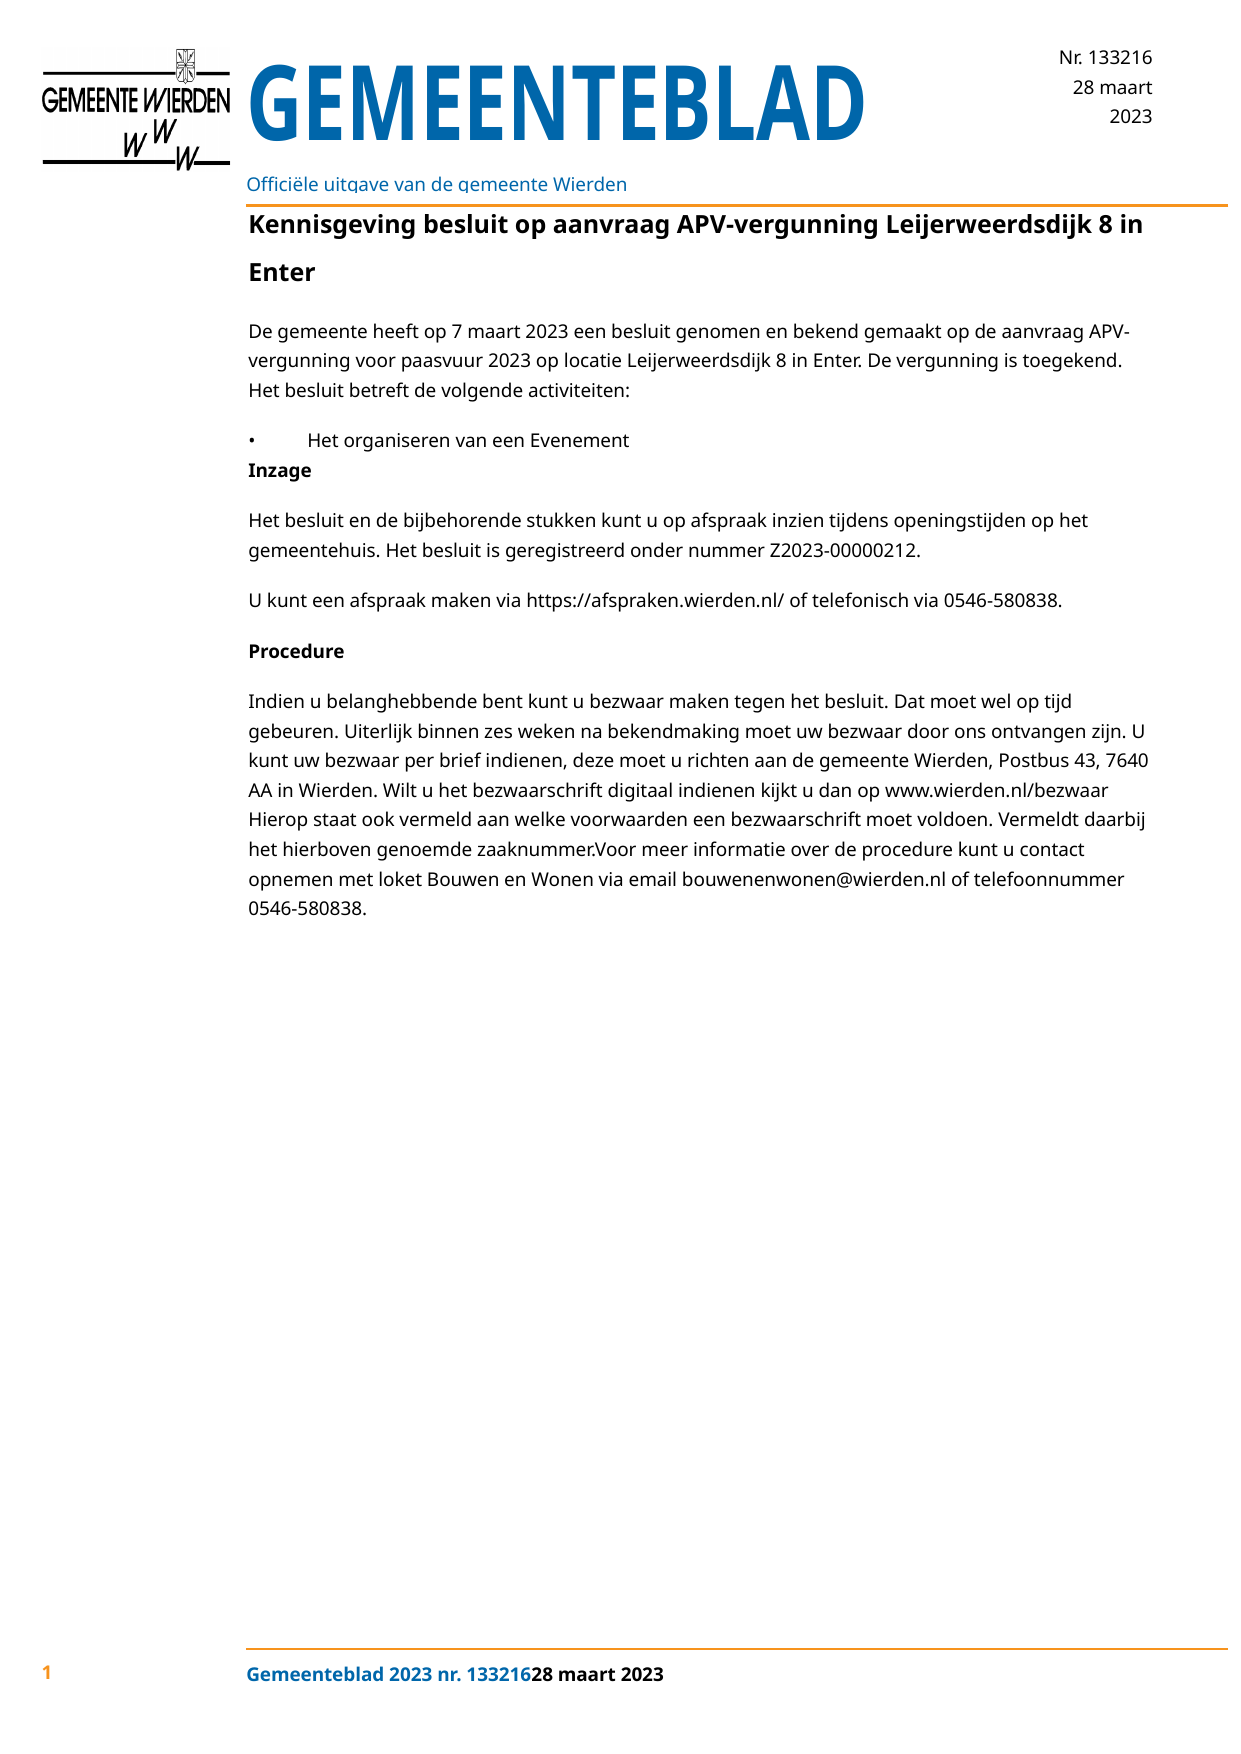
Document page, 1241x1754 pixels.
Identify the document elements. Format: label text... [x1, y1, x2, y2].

text Kennisgeving besluit op aanvraag APV-vergunning Leijerweerdsdijk 8 in Enter [248, 207, 1152, 288]
text De gemeente heeft op 7 maart 2023 een besluit genomen en bekend gemaakt op de aanvraag APV-vergunning voor paasvuur 2023 op locatie Leijerweerdsdijk 8 in Enter. De vergunning is toegekend. Het besluit betreft de volgende activiteiten: [248, 318, 1152, 403]
text Procedure [248, 638, 1152, 664]
list Het organiseren van een Evenement [248, 427, 1152, 453]
text U kunt een afspraak maken via https://afspraken.wierden.nl/ of telefonisch via 0546-580838. [248, 587, 1152, 613]
text Indien u belanghebbende bent kunt u bezwaar maken tegen het besluit. Dat moet wel op tijd gebeuren. Uiterlijk binnen zes weken na bekendmaking moet uw bezwaar door ons ontvangen zijn. U kunt uw bezwaar per brief indienen, deze moet u richten aan de gemeente Wierden, Postbus 43, 7640 AA in Wierden. Wilt u het bezwaarschrift digitaal indienen kijkt u dan op www.wierden.nl/bezwaar Hierop staat ook vermeld aan welke voorwaarden een bezwaarschrift moet voldoen. Vermeldt daarbij het hierboven genoemde zaaknummer.Voor meer informatie over de procedure kunt u contact opnemen met loket Bouwen en Wonen via email bouwenenwonen@wierden.nl of telefoonnummer 0546-580838. [248, 688, 1152, 921]
text Het besluit en de bijbehorende stukken kunt u op afspraak inzien tijdens openingstijden op het gemeentehuis. Het besluit is geregistreerd onder nummer Z2023-00000212. [248, 507, 1152, 563]
text Inzage [248, 457, 1152, 483]
picture [41, 47, 231, 172]
